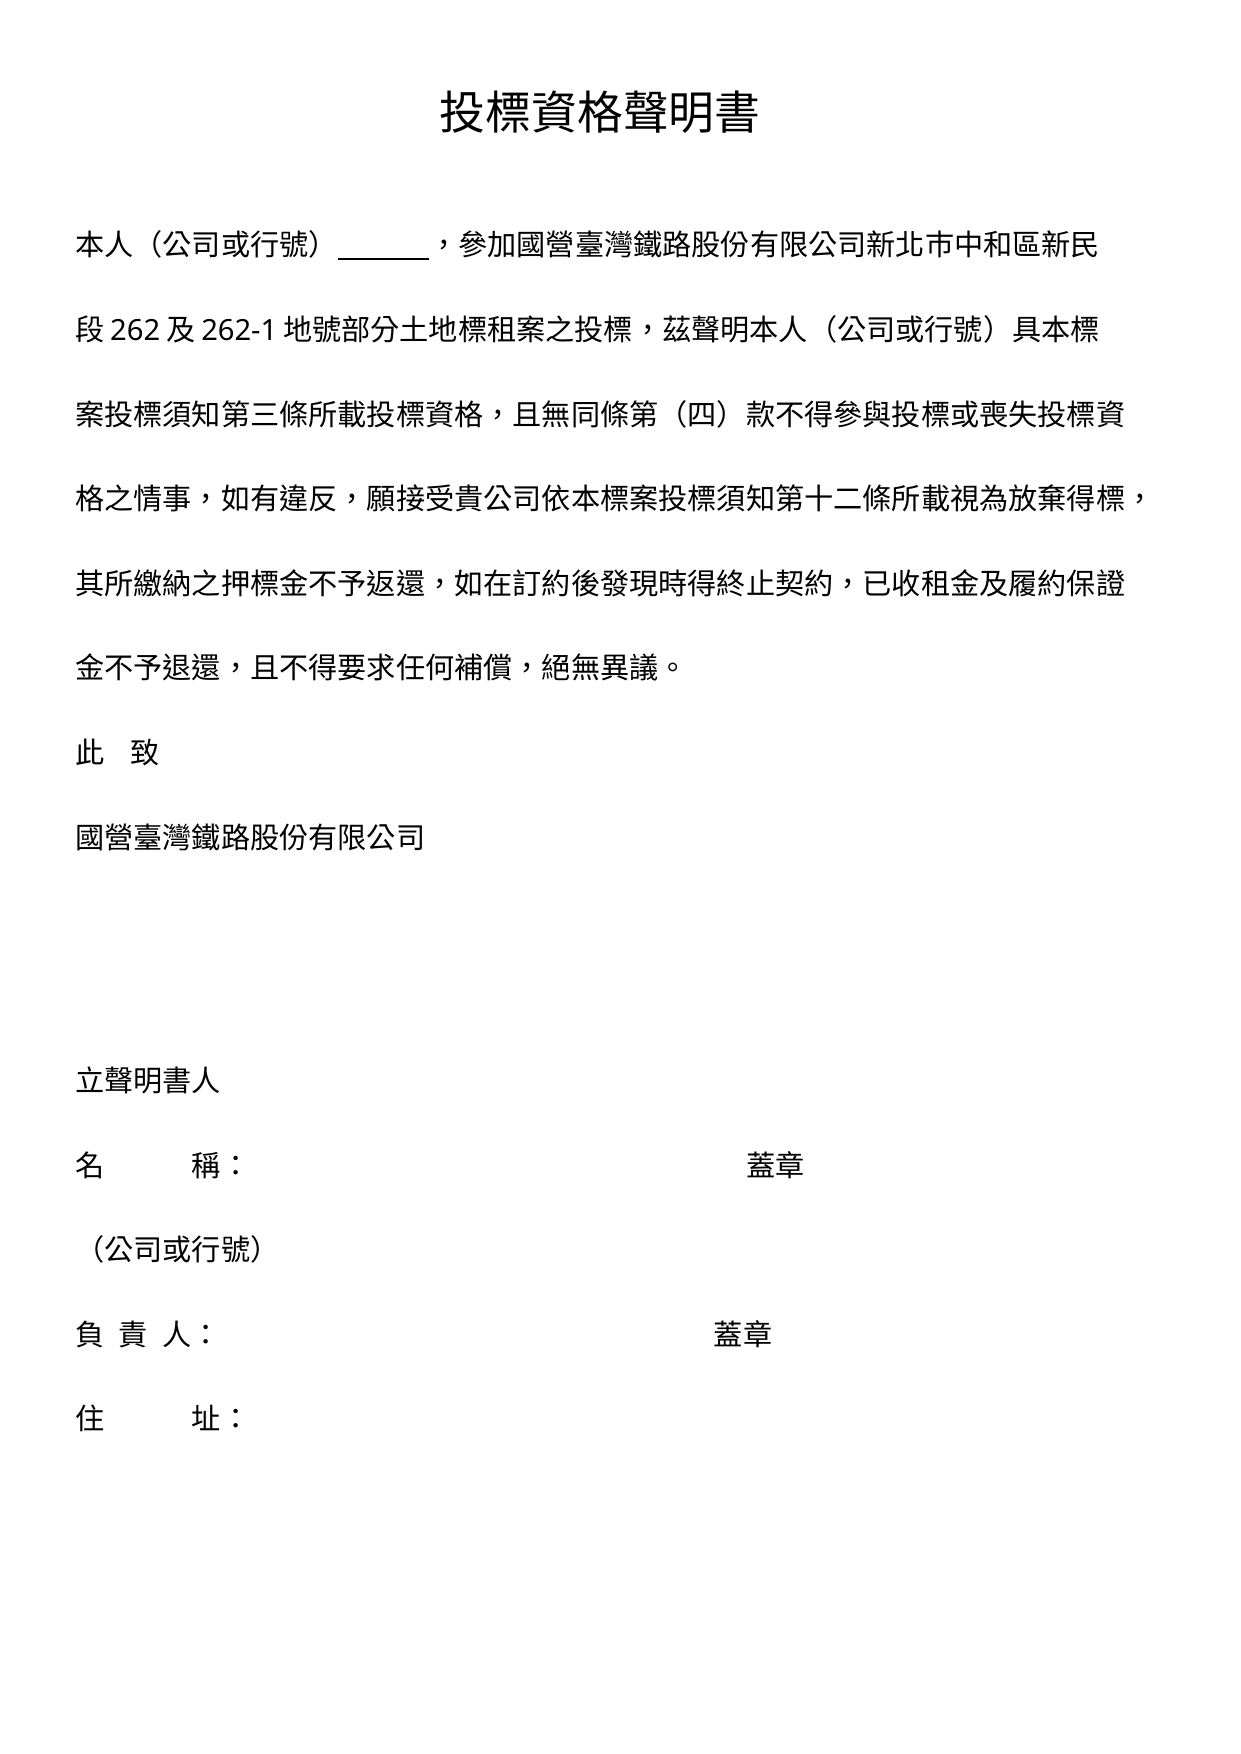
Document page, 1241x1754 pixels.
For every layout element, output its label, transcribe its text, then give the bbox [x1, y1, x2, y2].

text 本人（公司或行號） ，參加國營臺灣鐵路股份有限公司新北巿中和區新民段262及262-1地號部分土地標租案之投標，茲聲明本人（公司或行號）具本標案投標須知第三條所載投標資格，且無同條第（四）款不得參與投標或喪失投標資格之情事，如有違反，願接受貴公司依本標案投標須知第十二條所載視為放棄得標，其所繳納之押標金不予返還，如在訂約後發現時得終止契約，已收租金及履約保證金不予退還，且不得要求任何補償，絕無異議。 [75, 222, 1125, 687]
text 國營臺灣鐵路股份有限公司 [75, 814, 1125, 856]
text 住 址： [75, 1396, 1125, 1438]
text 負 責 人： 蓋章 [75, 1311, 1125, 1353]
text 名 稱： 蓋章 [75, 1142, 1125, 1184]
text 投標資格聲明書 [75, 76, 1125, 143]
text 此 致 [75, 729, 1125, 772]
text （公司或行號） [75, 1227, 1125, 1269]
text 立聲明書人 [75, 1057, 1125, 1100]
